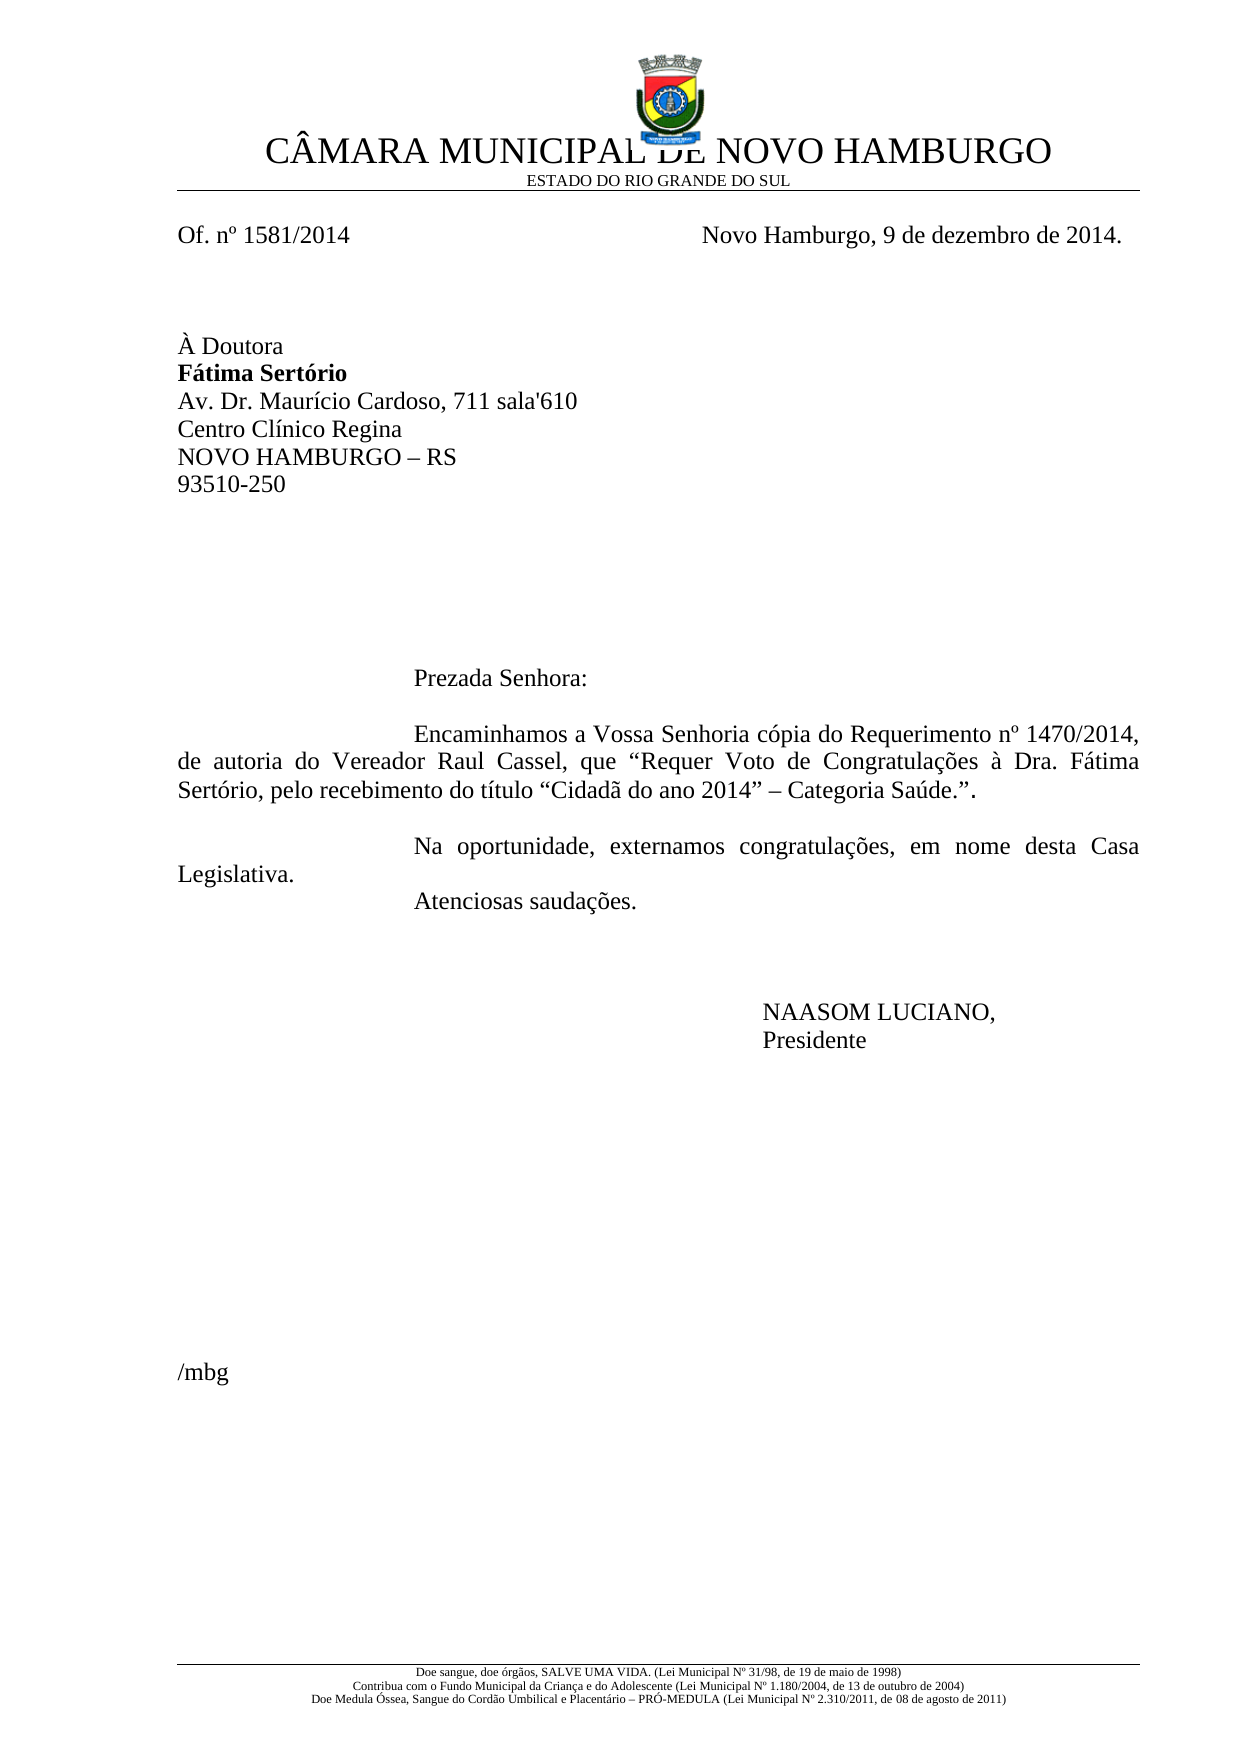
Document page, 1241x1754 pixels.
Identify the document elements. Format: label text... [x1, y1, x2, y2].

text Of. nº 1581/2014 Novo Hamburgo, 9 de dezembro de 2014. [177, 221, 1140, 249]
text Atenciosas saudações. [177, 887, 1140, 915]
picture [630, 47, 708, 150]
text Av. Dr. Maurício Cardoso, 711 sala'610 [177, 387, 1140, 415]
text Na oportunidade, externamos congratulações, em nome desta Casa Legislativa. [177, 832, 1140, 887]
text Prezada Senhora: [177, 664, 1140, 692]
text NAASOM LUCIANO, [177, 998, 1140, 1026]
text Encaminhamos a Vossa Senhoria cópia do Requerimento nº 1470/2014, de autoria do Vereador Raul Cassel, que “Requer Voto de Congratulações à Dra. Fátima Sertório, pelo recebimento do título “Cidadã do ano 2014” – Categoria Saúde.”. [177, 720, 1140, 804]
text Presidente [177, 1026, 1140, 1054]
text Fátima Sertório [177, 359, 1140, 387]
text À Doutora [177, 332, 1140, 359]
text 93510-250 [177, 470, 1140, 498]
text NOVO HAMBURGO – RS [177, 443, 1140, 470]
text /mbg [177, 1358, 1140, 1386]
text Centro Clínico Regina [177, 415, 1140, 443]
